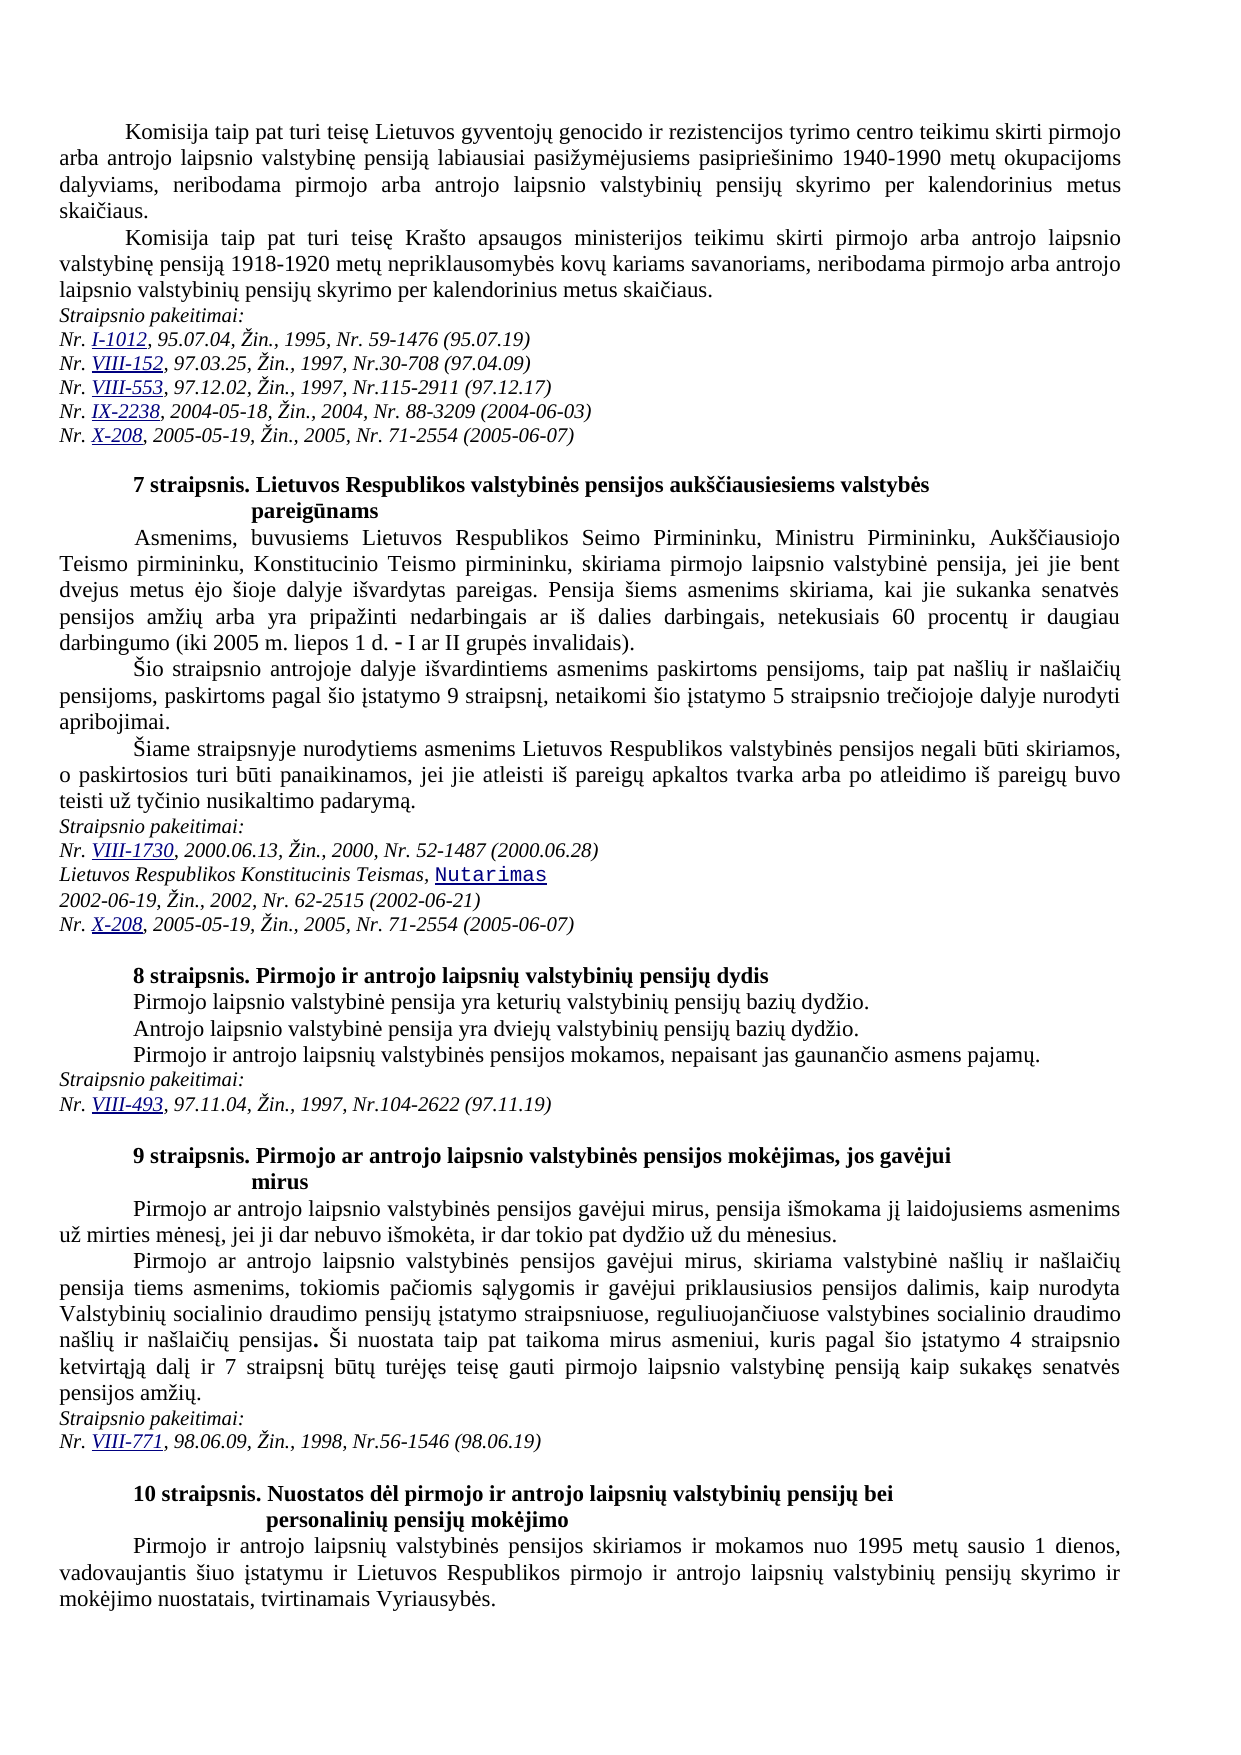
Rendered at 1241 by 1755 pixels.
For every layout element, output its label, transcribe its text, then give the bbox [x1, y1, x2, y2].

text Asmenims, buvusiems Lietuvos Respublikos Seimo Pirmininku, Ministru Pirmininku, Aukščiausiojo Teismo pirmininku, Konstitucinio Teismo pirmininku, skiriama pirmojo laipsnio valstybinė pensija, jei jie bent dvejus metus ėjo šioje dalyje išvardytas pareigas. Pensija šiems asmenims skiriama, kai jie sukanka senatvės pensijos amžių arba yra pripažinti nedarbingais ar iš dalies darbingais, netekusiais 60 procentų ir daugiau darbingumo (iki 2005 m. liepos 1 d.  I ar II grupės invalidais). [59, 524, 1121, 656]
text Straipsnio pakeitimai: [59, 1067, 1122, 1091]
text Lietuvos Respublikos Konstitucinis Teismas, Nutarimas [59, 862, 1122, 887]
text Nr. IX-2238, 2004-05-18, Žin., 2004, Nr. 88-3209 (2004-06-03) [59, 399, 1122, 423]
text 2002-06-19, Žin., 2002, Nr. 62-2515 (2002-06-21) [59, 887, 1122, 912]
text Straipsnio pakeitimai: [59, 1405, 1122, 1429]
text Nr. VIII-493, 97.11.04, Žin., 1997, Nr.104-2622 (97.11.19) [59, 1091, 1122, 1116]
text Nr. X-208, 2005-05-19, Žin., 2005, Nr. 71-2554 (2005-06-07) [59, 912, 1122, 936]
text 8 straipsnis. Pirmojo ir antrojo laipsnių valstybinių pensijų dydis [59, 962, 1122, 988]
text 7 straipsnis. Lietuvos Respublikos valstybinės pensijos aukščiausiesiems valstybės [59, 471, 1122, 497]
text mirus [59, 1168, 1122, 1194]
text Antrojo laipsnio valstybinė pensija yra dviejų valstybinių pensijų bazių dydžio. [59, 1015, 1122, 1041]
text pareigūnams [59, 497, 1122, 524]
text personalinių pensijų mokėjimo [59, 1506, 1122, 1533]
text 9 straipsnis. Pirmojo ar antrojo laipsnio valstybinės pensijos mokėjimas, jos gavėjui [59, 1142, 1122, 1168]
text Šio straipsnio antrojoje dalyje išvardintiems asmenims paskirtoms pensijoms, taip pat našlių ir našlaičių pensijoms, paskirtoms pagal šio įstatymo 9 straipsnį, netaikomi šio įstatymo 5 straipsnio trečiojoje dalyje nurodyti apribojimai. [59, 656, 1122, 734]
text Pirmojo laipsnio valstybinė pensija yra keturių valstybinių pensijų bazių dydžio. [59, 988, 1122, 1015]
text Pirmojo ir antrojo laipsnių valstybinės pensijos skiriamos ir mokamos nuo 1995 metų sausio 1 dienos, vadovaujantis šiuo įstatymu ir Lietuvos Respublikos pirmojo ir antrojo laipsnių valstybinių pensijų skyrimo ir mokėjimo nuostatais, tvirtinamais Vyriausybės. [59, 1533, 1122, 1612]
text 10 straipsnis. Nuostatos dėl pirmojo ir antrojo laipsnių valstybinių pensijų bei [59, 1480, 1122, 1506]
text Nr. VIII-152, 97.03.25, Žin., 1997, Nr.30-708 (97.04.09) [59, 351, 1122, 375]
text Nr. VIII-771, 98.06.09, Žin., 1998, Nr.56-1546 (98.06.19) [59, 1429, 1122, 1453]
text Nr. X-208, 2005-05-19, Žin., 2005, Nr. 71-2554 (2005-06-07) [59, 423, 1122, 447]
text Nr. VIII-553, 97.12.02, Žin., 1997, Nr.115-2911 (97.12.17) [59, 375, 1122, 399]
text Nr. VIII-1730, 2000.06.13, Žin., 2000, Nr. 52-1487 (2000.06.28) [59, 838, 1122, 862]
text Komisija taip pat turi teisę Krašto apsaugos ministerijos teikimu skirti pirmojo arba antrojo laipsnio valstybinę pensiją 1918-1920 metų nepriklausomybės kovų kariams savanoriams, neribodama pirmojo arba antrojo laipsnio valstybinių pensijų skyrimo per kalendorinius metus skaičiaus. [59, 223, 1122, 303]
text Komisija taip pat turi teisę Lietuvos gyventojų genocido ir rezistencijos tyrimo centro teikimu skirti pirmojo arba antrojo laipsnio valstybinę pensiją labiausiai pasižymėjusiems pasipriešinimo 1940-1990 metų okupacijoms dalyviams, neribodama pirmojo arba antrojo laipsnio valstybinių pensijų skyrimo per kalendorinius metus skaičiaus. [59, 118, 1122, 223]
text Pirmojo ar antrojo laipsnio valstybinės pensijos gavėjui mirus, skiriama valstybinė našlių ir našlaičių pensija tiems asmenims, tokiomis pačiomis sąlygomis ir gavėjui priklausiusios pensijos dalimis, kaip nurodyta Valstybinių socialinio draudimo pensijų įstatymo straipsniuose, reguliuojančiuose valstybines socialinio draudimo našlių ir našlaičių pensijas. Ši nuostata taip pat taikoma mirus asmeniui, kuris pagal šio įstatymo 4 straipsnio ketvirtąją dalį ir 7 straipsnį būtų turėjęs teisę gauti pirmojo laipsnio valstybinę pensiją kaip sukakęs senatvės pensijos amžių. [59, 1247, 1122, 1405]
text Straipsnio pakeitimai: [59, 303, 1122, 327]
text Straipsnio pakeitimai: [59, 814, 1122, 838]
text Šiame straipsnyje nurodytiems asmenims Lietuvos Respublikos valstybinės pensijos negali būti skiriamos, o paskirtosios turi būti panaikinamos, jei jie atleisti iš pareigų apkaltos tvarka arba po atleidimo iš pareigų buvo teisti už tyčinio nusikaltimo padarymą. [59, 734, 1122, 814]
text Pirmojo ar antrojo laipsnio valstybinės pensijos gavėjui mirus, pensija išmokama jį laidojusiems asmenims už mirties mėnesį, jei ji dar nebuvo išmokėta, ir dar tokio pat dydžio už du mėnesius. [59, 1194, 1122, 1247]
text Nr. I-1012, 95.07.04, Žin., 1995, Nr. 59-1476 (95.07.19) [59, 327, 1122, 351]
text Pirmojo ir antrojo laipsnių valstybinės pensijos mokamos, nepaisant jas gaunančio asmens pajamų. [59, 1041, 1122, 1067]
